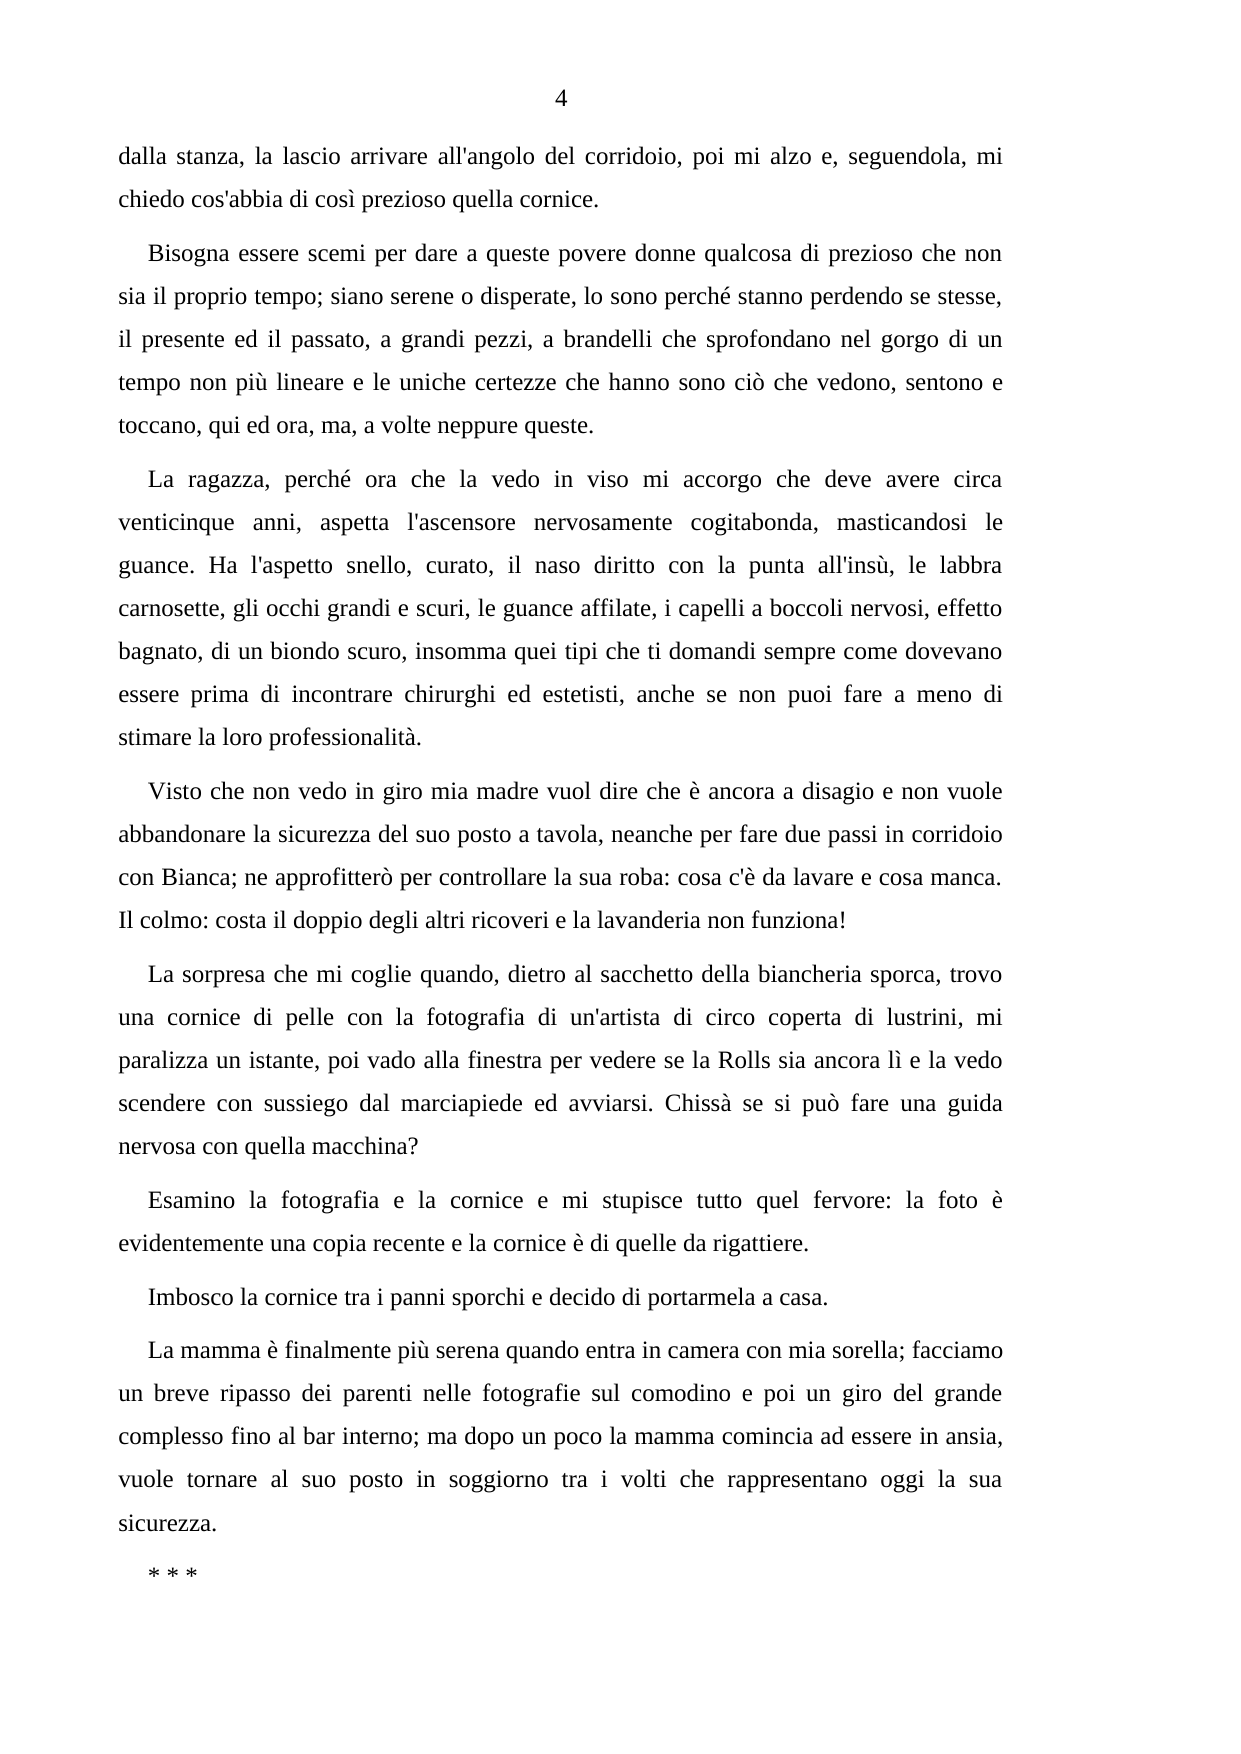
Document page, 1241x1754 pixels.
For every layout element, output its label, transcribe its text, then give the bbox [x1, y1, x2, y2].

text * * * [118, 1561, 1004, 1590]
text Esamino la fotografia e la cornice e mi stupisce tutto quel fervore: la foto è evidentemente una copia recente e la cornice è di quelle da rigattiere. [118, 1185, 1004, 1257]
text Bisogna essere scemi per dare a queste povere donne qualcosa di prezioso che non sia il proprio tempo; siano serene o disperate, lo sono perché stanno perdendo se stesse, il presente ed il passato, a grandi pezzi, a brandelli che sprofondano nel gorgo di un tempo non più lineare e le uniche certezze che hanno sono ciò che vedono, sentono e toccano, qui ed ora, ma, a volte neppure queste. [118, 238, 1004, 439]
text La sorpresa che mi coglie quando, dietro al sacchetto della biancheria sporca, trovo una cornice di pelle con la fotografia di un'artista di circo coperta di lustrini, mi paralizza un istante, poi vado alla finestra per vedere se la Rolls sia ancora lì e la vedo scendere con sussiego dal marciapiede ed avviarsi. Chissà se si può fare una guida nervosa con quella macchina? [118, 959, 1004, 1160]
text Visto che non vedo in giro mia madre vuol dire che è ancora a disagio e non vuole abbandonare la sicurezza del suo posto a tavola, neanche per fare due passi in corridoio con Bianca; ne approfitterò per controllare la sua roba: cosa c'è da lavare e cosa manca. Il colmo: costa il doppio degli altri ricoveri e la lavanderia non funziona! [118, 776, 1004, 934]
text dalla stanza, la lascio arrivare all'angolo del corridoio, poi mi alzo e, seguendola, mi chiedo cos'abbia di così prezioso quella cornice. [118, 141, 1004, 213]
text La mamma è finalmente più serena quando entra in camera con mia sorella; facciamo un breve ripasso dei parenti nelle fotografie sul comodino e poi un giro del grande complesso fino al bar interno; ma dopo un poco la mamma comincia ad essere in ansia, vuole tornare al suo posto in soggiorno tra i volti che rappresentano oggi la sua sicurezza. [118, 1335, 1004, 1536]
text Imbosco la cornice tra i panni sporchi e decido di portarmela a casa. [118, 1282, 1004, 1310]
text La ragazza, perché ora che la vedo in viso mi accorgo che deve avere circa venticinque anni, aspetta l'ascensore nervosamente cogitabonda, masticandosi le guance. Ha l'aspetto snello, curato, il naso diritto con la punta all'insù, le labbra carnosette, gli occhi grandi e scuri, le guance affilate, i capelli a boccoli nervosi, effetto bagnato, di un biondo scuro, insomma quei tipi che ti domandi sempre come dovevano essere prima di incontrare chirurghi ed estetisti, anche se non puoi fare a meno di stimare la loro professionalità. [118, 464, 1004, 751]
